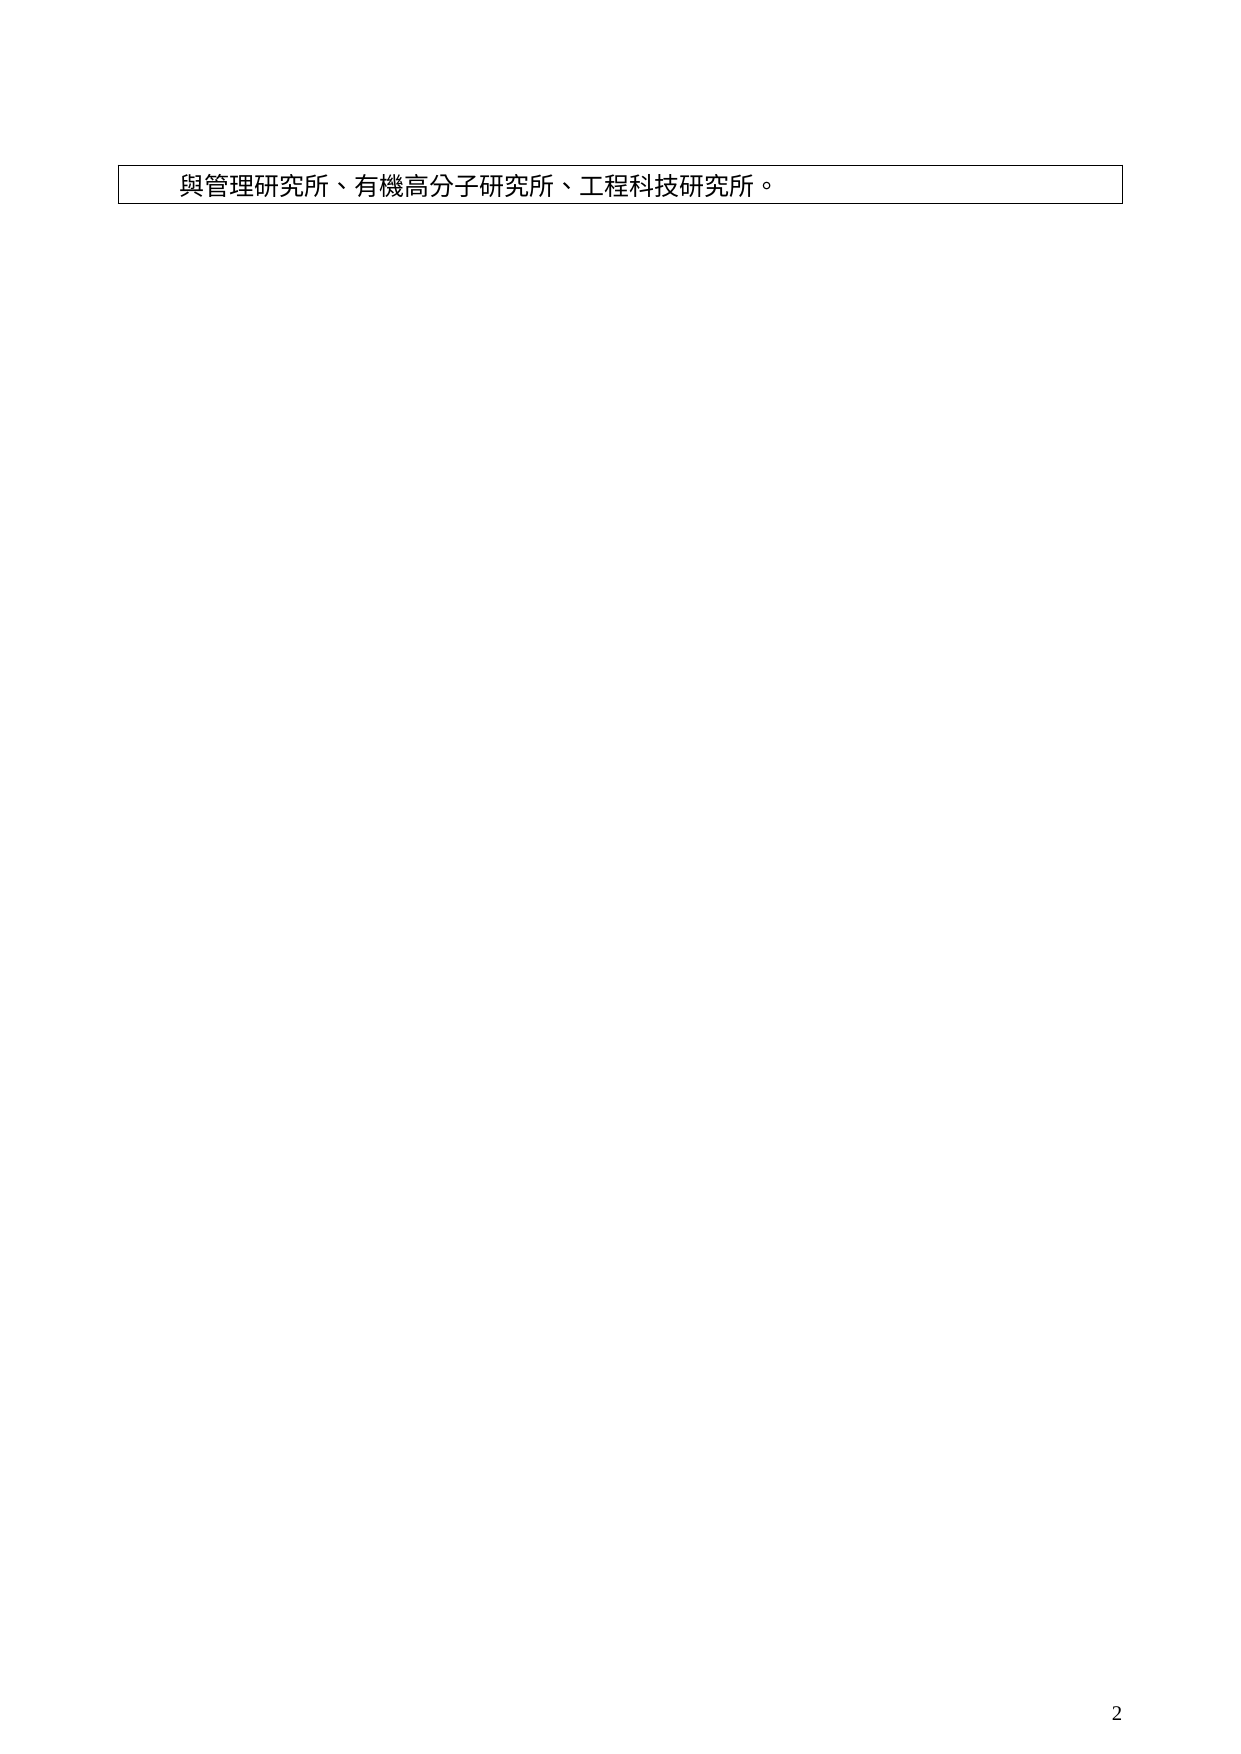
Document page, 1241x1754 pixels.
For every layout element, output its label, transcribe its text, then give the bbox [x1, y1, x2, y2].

table_cell 與管理研究所、有機高分子研究所、工程科技研究所。 [119, 166, 1122, 203]
